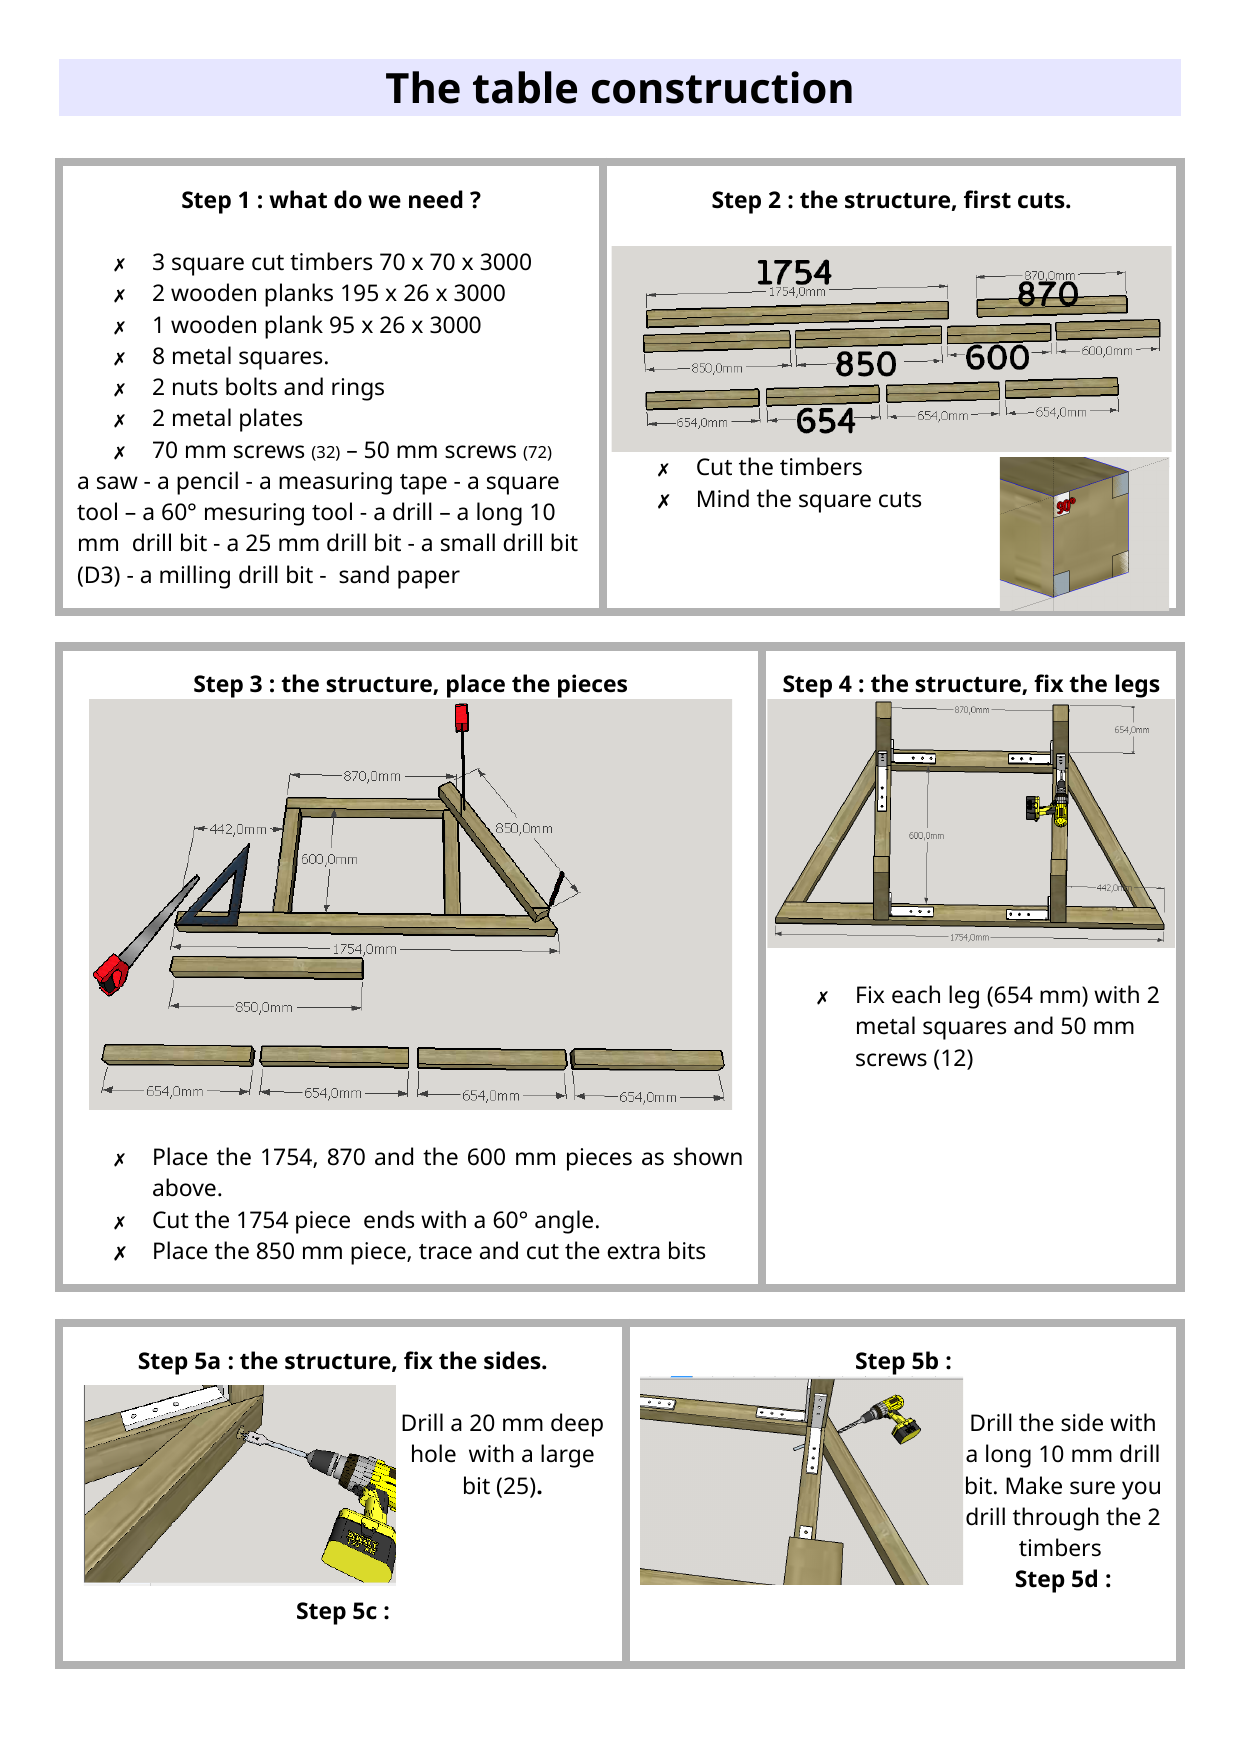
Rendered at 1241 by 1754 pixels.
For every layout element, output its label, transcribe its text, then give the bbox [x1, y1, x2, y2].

picture [999, 457, 1170, 611]
table_header Step 4 : the structure, fix the legs Fix each leg (654 mm) with 2 metal squares and 50 mm screws (12) [766, 651, 1176, 1284]
table_header Step 1 : what do we need ? 3 square cut timbers 70 x 70 x 3000 2 wooden planks 195 x 26 x 3000 1 wooden plank 95 x 26 x 3000 8 metal squares. 2 nuts bolts and rings 2 metal plates 70 mm screws (32) – 50 mm screws (72) a saw - a pencil - a measuring tape - a square tool – a 60° mesuring tool - a drill – a long 10 mm drill bit - a 25 mm drill bit - a small drill bit (D3) - a milling drill bit - sand paper [63, 166, 599, 608]
picture [611, 246, 1172, 452]
table_header Step 5a : the structure, fix the sides. Drill a 20 mm deep hole with a large bit (25). Step 5c : [63, 1327, 622, 1661]
table_header Step 2 : the structure, first cuts. Cut the timbers Mind the square cuts [607, 166, 1176, 608]
picture [640, 1376, 964, 1585]
picture [767, 699, 1175, 948]
text The table construction [59, 59, 1181, 116]
picture [83, 1385, 396, 1586]
table_header Step 5b : Drill the side with a long 10 mm drill bit. Make sure you drill through the 2 timbers Step 5d : [630, 1327, 1176, 1661]
picture [89, 699, 733, 1110]
table_header Step 3 : the structure, place the pieces Place the 1754, 870 and the 600 mm pieces as shown above. Cut the 1754 piece ends with a 60° angle. Place the 850 mm piece, trace and cut the extra bits [63, 651, 758, 1284]
